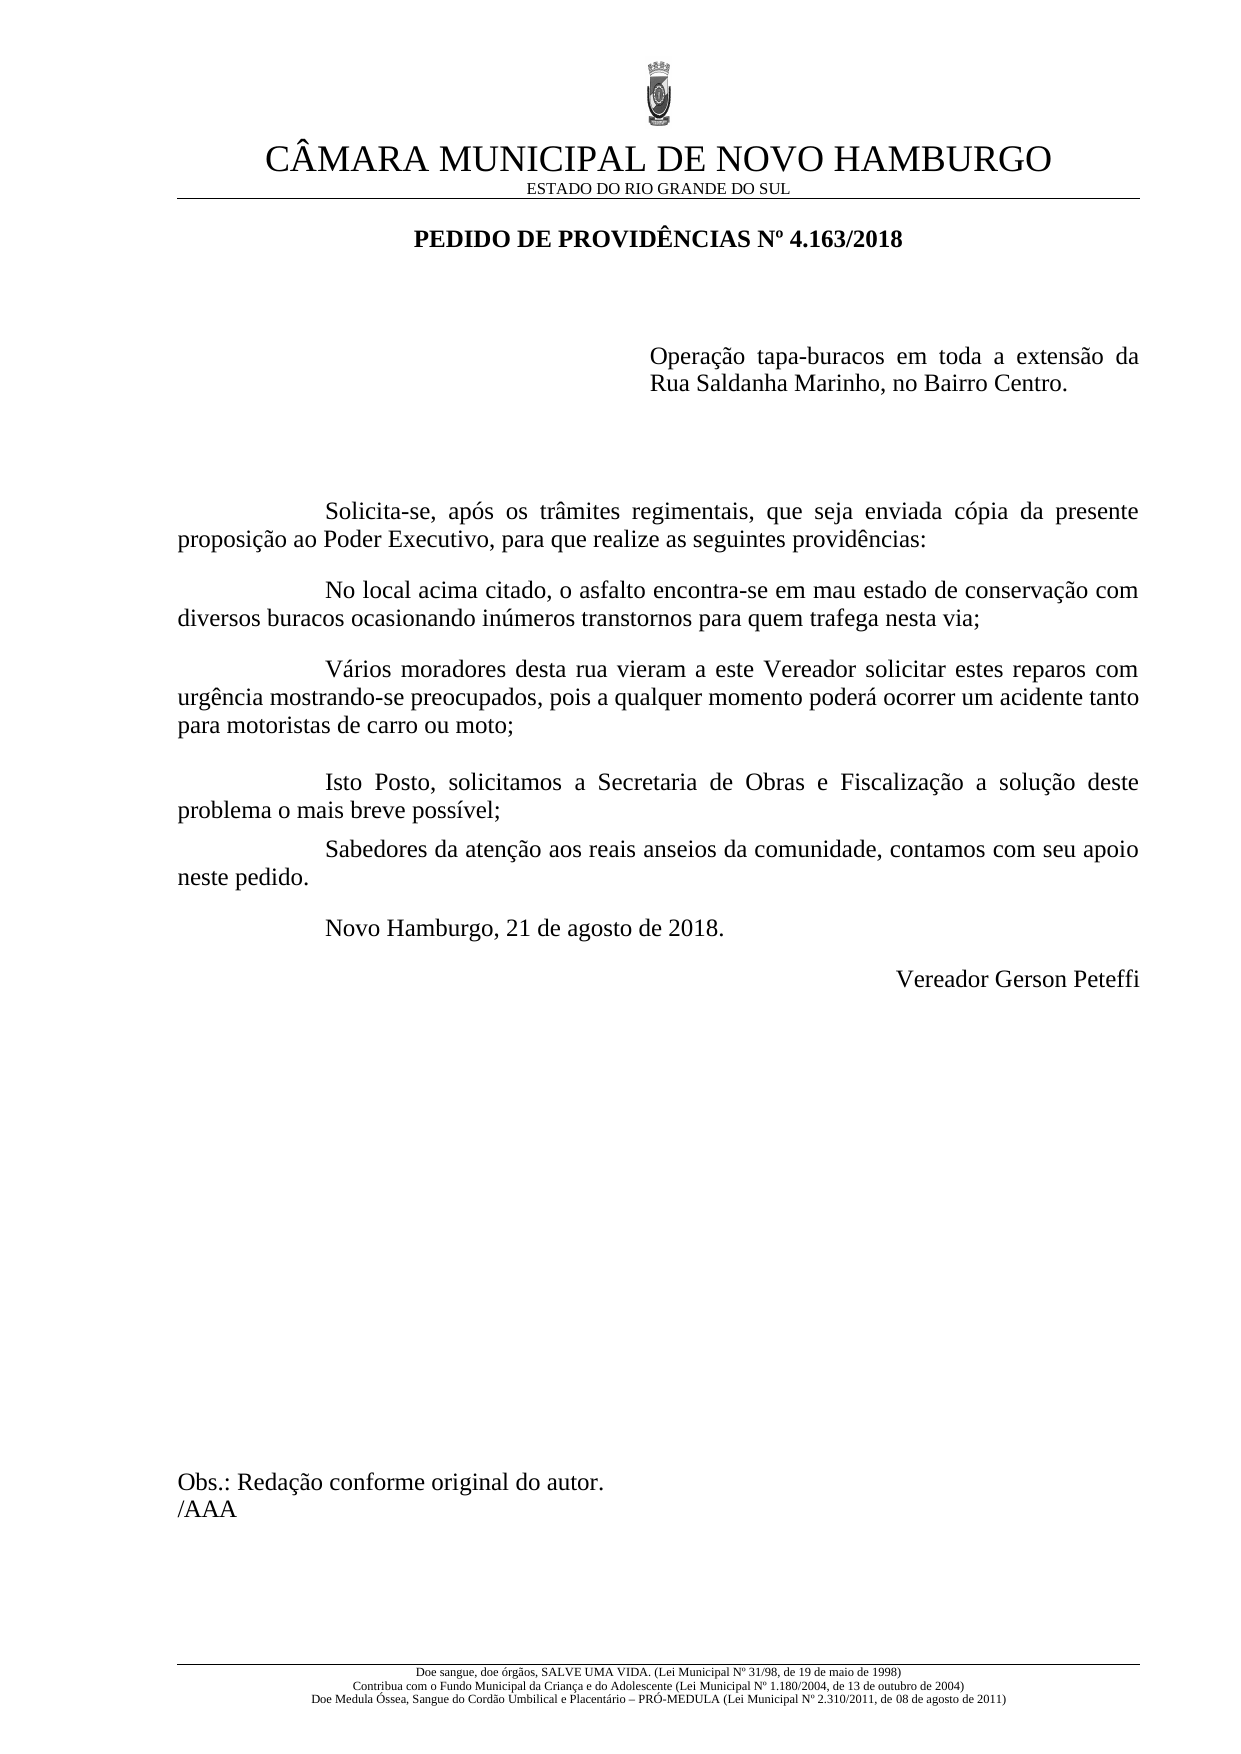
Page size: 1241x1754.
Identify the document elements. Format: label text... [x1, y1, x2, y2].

text Vereador Gerson Peteffi [177, 965, 1140, 993]
text Novo Hamburgo, 21 de agosto de 2018. [177, 914, 1140, 942]
text Solicita-se, após os trâmites regimentais, que seja enviada cópia da presente proposição ao Poder Executivo, para que realize as seguintes providências: [177, 497, 1140, 553]
text Sabedores da atenção aos reais anseios da comunidade, contamos com seu apoio neste pedido. [177, 835, 1140, 891]
text Vários moradores desta rua vieram a este Vereador solicitar estes reparos com urgência mostrando-se preocupados, pois a qualquer momento poderá ocorrer um acidente tanto para motoristas de carro ou moto; [177, 655, 1140, 738]
text PEDIDO DE PROVIDÊNCIAS Nº 4.163/2018 [177, 226, 1140, 253]
text No local acima citado, o asfalto encontra-se em mau estado de conservação com diversos buracos ocasionando inúmeros transtornos para quem trafega nesta via; [177, 576, 1140, 632]
text Operação tapa-buracos em toda a extensão da Rua Saldanha Marinho, no Bairro Centro. [649, 342, 1140, 397]
text Obs.: Redação conforme original do autor. [177, 1468, 1140, 1495]
text /AAA [177, 1495, 1140, 1523]
text Isto Posto, solicitamos a Secretaria de Obras e Fiscalização a solução deste problema o mais breve possível; [177, 768, 1140, 823]
